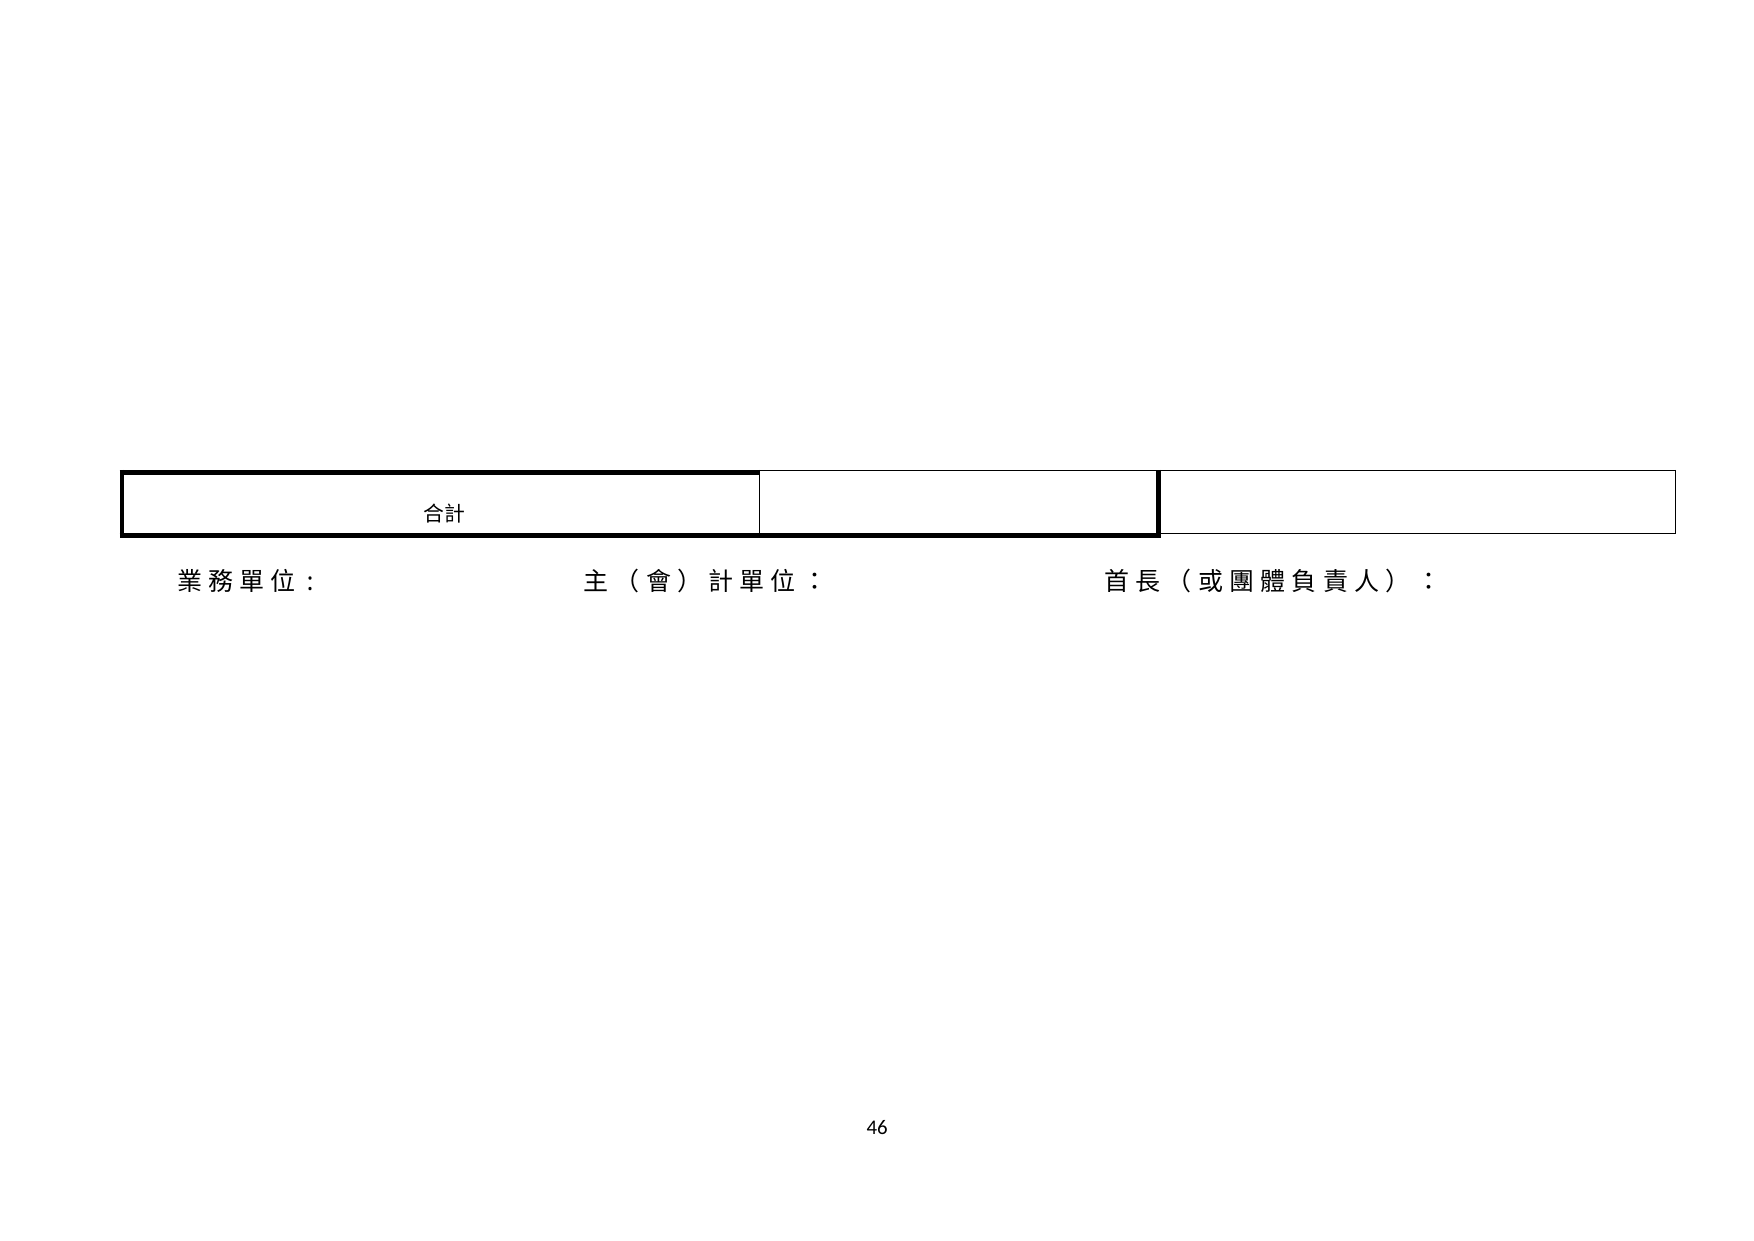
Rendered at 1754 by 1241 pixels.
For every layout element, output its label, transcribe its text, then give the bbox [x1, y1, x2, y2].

table_cell [760, 471, 1156, 533]
table_cell [1161, 471, 1675, 533]
text 業務單位: 主（會）計單位： 首長（或團體負責人）： [172, 538, 1632, 663]
table_cell 合計 [124, 475, 759, 533]
